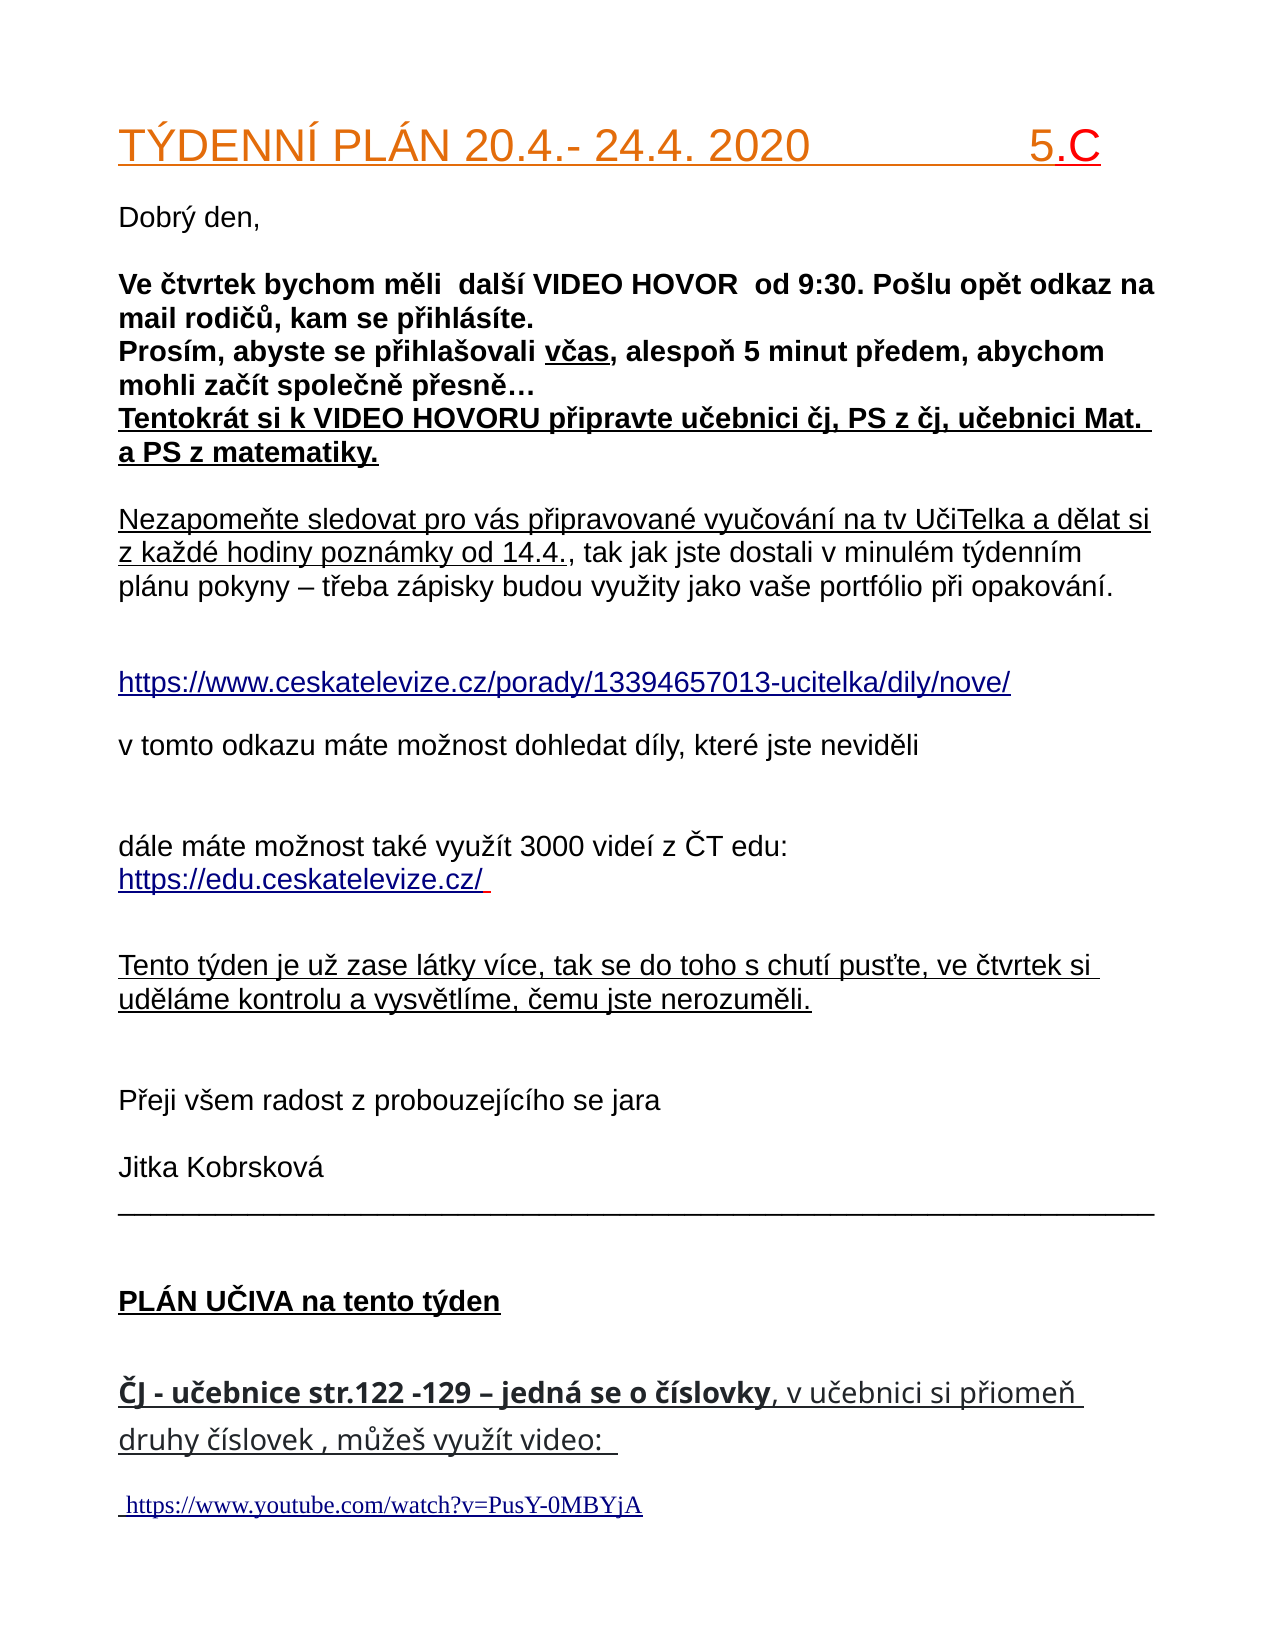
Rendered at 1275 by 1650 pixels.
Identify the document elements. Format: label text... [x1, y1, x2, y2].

text Ve čtvrtek bychom měli další VIDEO HOVOR od 9:30. Pošlu opět odkaz na [118, 267, 1157, 301]
text v tomto odkazu máte možnost dohledat díly, které jste neviděli [118, 728, 1157, 761]
text https://edu.ceskatelevize.cz/ [118, 862, 1157, 896]
text mail rodičů, kam se přihlásíte. [118, 301, 1157, 334]
text Dobrý den, [118, 200, 1157, 233]
text Tento týden je už zase látky více, tak se do toho s chutí pusťte, ve čtvrtek si uděláme kontrolu a vysvětlíme, čemu jste nerozuměli. [118, 948, 1157, 1015]
text Tentokrát si k VIDEO HOVORU připravte učebnici čj, PS z čj, učebnici Mat. a PS z matematiky. [118, 401, 1157, 468]
subtitle TÝDENNÍ PLÁN 20.4.- 24.4. 2020 5.C [118, 118, 1157, 171]
text PLÁN UČIVA na tento týden [118, 1284, 1157, 1317]
text Přeji všem radost z probouzejícího se jara [118, 1082, 1157, 1116]
subtitle https://www.ceskatelevize.cz/porady/13394657013-ucitelka/dily/nove/ [118, 665, 1157, 699]
text dále máte možnost také využít 3000 videí z ČT edu: [118, 828, 1157, 862]
text Jitka Kobrsková [118, 1149, 1157, 1183]
text https://www.youtube.com/watch?v=PusY-0MBYjA [118, 1482, 1157, 1522]
text ČJ - učebnice str.122 -129 – jedná se o číslovky, v učebnici si přiomeň druhy číslovek , můžeš využít video: [118, 1372, 1157, 1459]
text Prosím, abyste se přihlašovali včas, alespoň 5 minut předem, abychom mohli začít společně přesně… [118, 334, 1157, 401]
text ________________________________________________________________ [118, 1183, 1157, 1217]
text Nezapomeňte sledovat pro vás připravované vyučování na tv UčiTelka a dělat si z každé hodiny poznámky od 14.4., tak jak jste dostali v minulém týdenním plánu pokyny – třeba zápisky budou využity jako vaše portfólio při opakování. [118, 502, 1157, 602]
